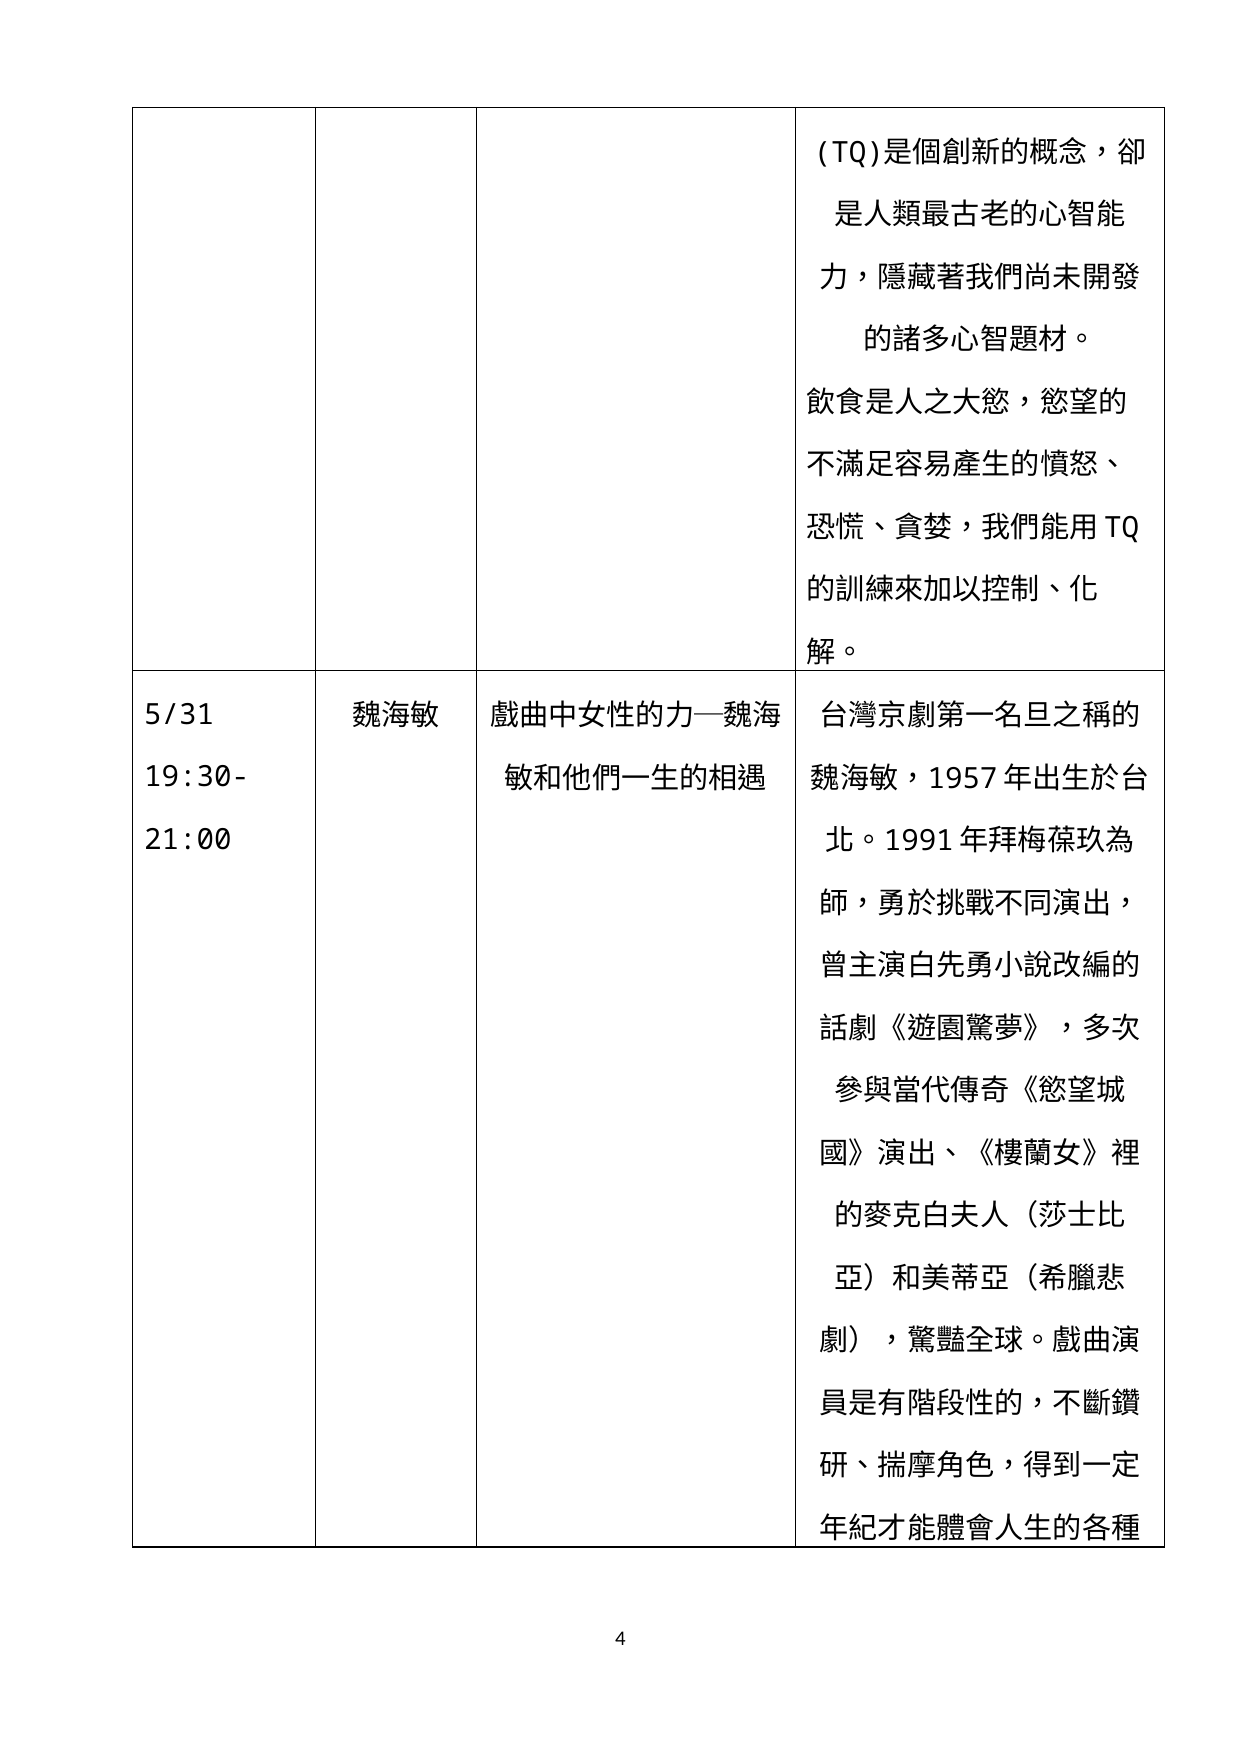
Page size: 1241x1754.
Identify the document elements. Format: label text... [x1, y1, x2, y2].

table_cell (TQ)是個創新的概念，卻是人類最古老的心智能力，隱藏著我們尚未開發的諸多心智題材。 飲食是人之大慾，慾望的不滿足容易產生的憤怒、恐慌、貪婪，我們能用TQ的訓練來加以控制、化解。 [796, 108, 1164, 670]
table_cell 魏海敏 [316, 671, 476, 1546]
table_cell [477, 108, 795, 670]
table_cell [133, 108, 315, 670]
table_cell [316, 108, 476, 670]
table_cell 台灣京劇第一名旦之稱的魏海敏，1957年出生於台北。1991年拜梅葆玖為師，勇於挑戰不同演出，曾主演白先勇小說改編的話劇《遊園驚夢》，多次參與當代傳奇《慾望城國》演出、《樓蘭女》裡的麥克白夫人（莎士比亞）和美蒂亞（希臘悲劇），驚豔全球。戲曲演員是有階段性的，不斷鑽研、揣摩角色，得到一定年紀才能體會人生的各種 [796, 671, 1164, 1546]
table_cell 戲曲中女性的力─魏海敏和他們一生的相遇 [477, 671, 795, 1546]
table_cell 5/31 19:30-21:00 [133, 671, 315, 1546]
